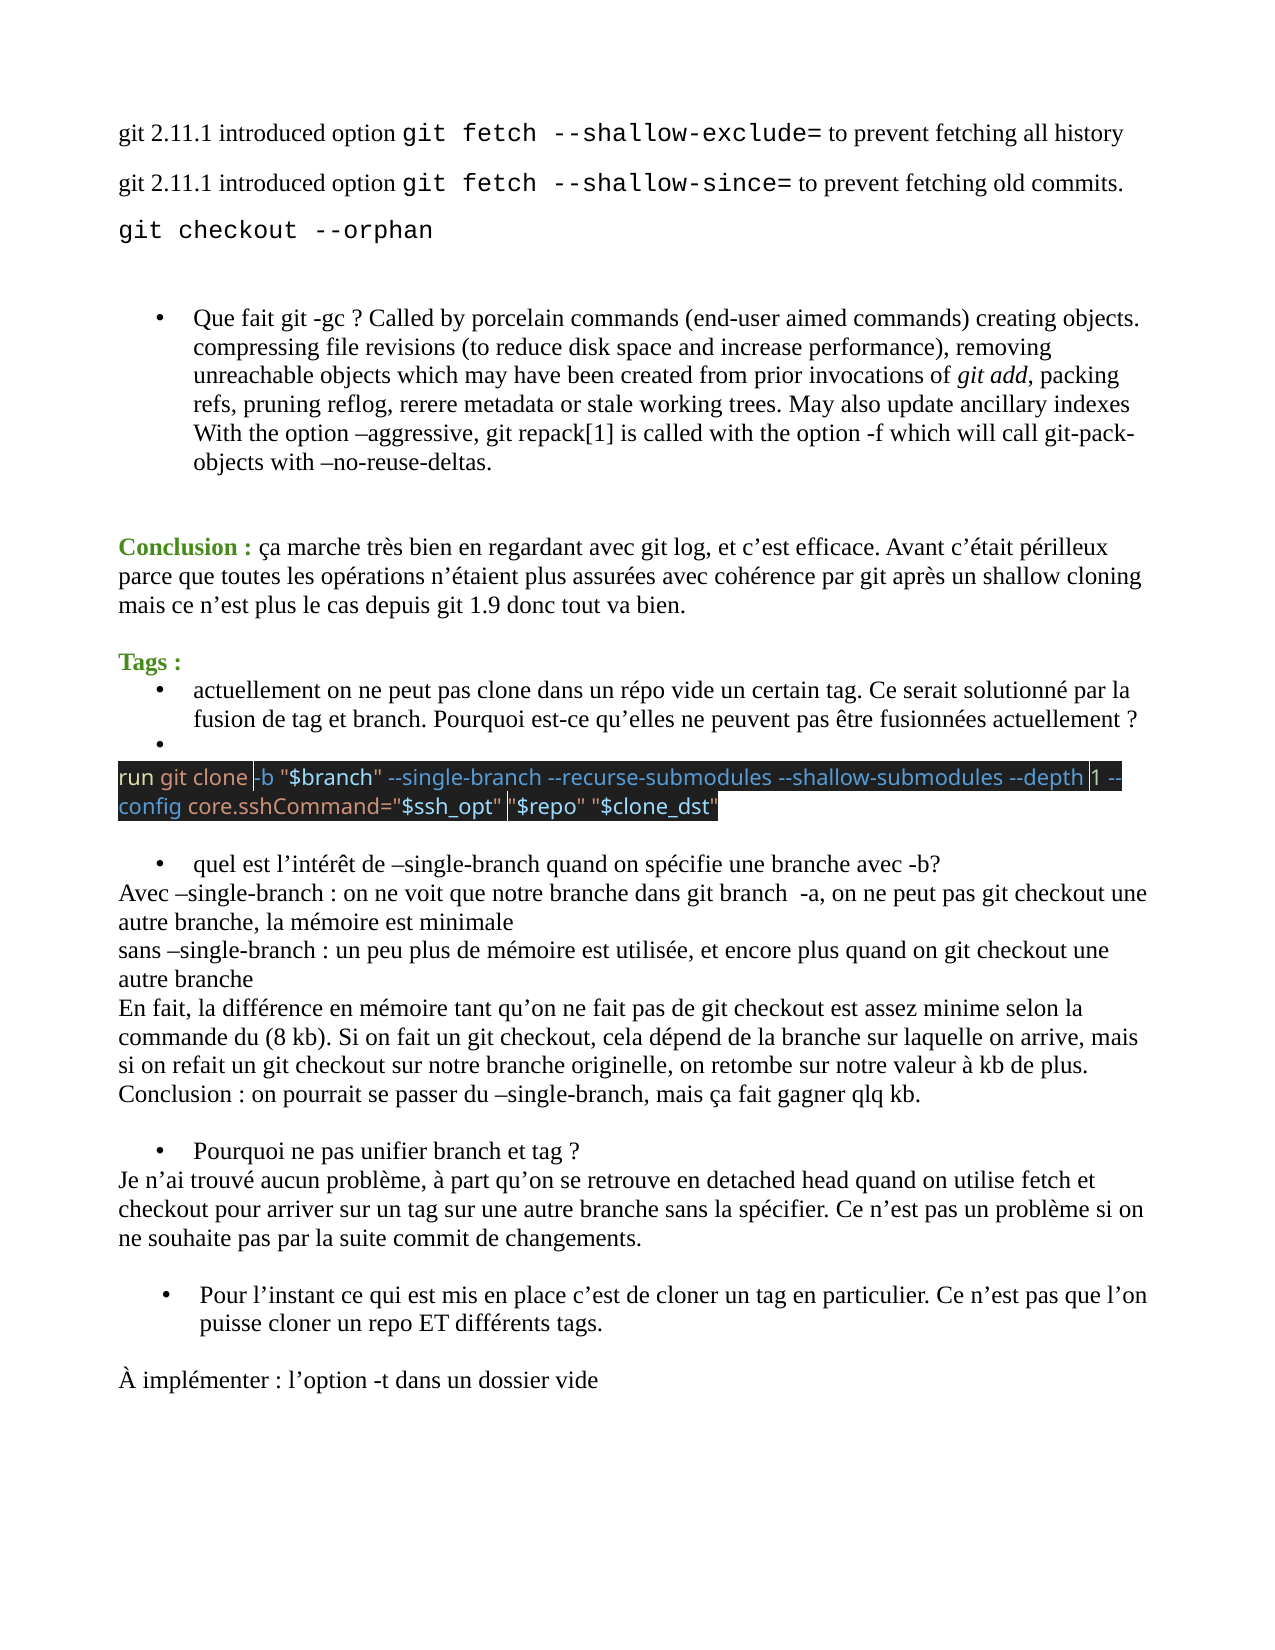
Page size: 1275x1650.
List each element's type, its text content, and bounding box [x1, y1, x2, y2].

list With the option –aggressive, git repack[1] is called with the option -f which will call git-pack-objects with –no-reuse-deltas. [156, 418, 1157, 476]
text En fait, la différence en mémoire tant qu’on ne fait pas de git checkout est assez minime selon la commande du (8 kb). Si on fait un git checkout, cela dépend de la branche sur laquelle on arrive, mais si on refait un git checkout sur notre branche originelle, on retombe sur notre valeur à kb de plus. [118, 993, 1157, 1079]
text À implémenter : l’option -t dans un dossier vide [118, 1366, 1157, 1394]
text git checkout --orphan [118, 218, 1157, 246]
text Avec –single-branch : on ne voit que notre branche dans git branch -a, on ne peut pas git checkout une autre branche, la mémoire est minimale [118, 878, 1157, 936]
text Je n’ai trouvé aucun problème, à part qu’on se retrouve en detached head quand on utilise fetch et checkout pour arriver sur un tag sur une autre branche sans la spécifier. Ce n’est pas un problème si on ne souhaite pas par la suite commit de changements. [118, 1165, 1157, 1251]
text run git clone -b "$branch" --single-branch --recurse-submodules --shallow-submodules --depth 1 --config core.sshCommand="$ssh_opt" "$repo" "$clone_dst" [118, 761, 1157, 821]
text Conclusion : ça marche très bien en regardant avec git log, et c’est efficace. Avant c’était périlleux parce que toutes les opérations n’étaient plus assurées avec cohérence par git après un shallow cloning mais ce n’est plus le cas depuis git 1.9 donc tout va bien. [118, 532, 1157, 618]
text Tags : [118, 647, 1157, 676]
text sans –single-branch : un peu plus de mémoire est utilisée, et encore plus quand on git checkout une autre branche [118, 936, 1157, 993]
list actuellement on ne peut pas clone dans un répo vide un certain tag. Ce serait solutionné par la fusion de tag et branch. Pourquoi est-ce qu’elles ne peuvent pas être fusionnées actuellement ? [156, 676, 1157, 733]
list Pourquoi ne pas unifier branch et tag ? [156, 1136, 1157, 1165]
list quel est l’intérêt de –single-branch quand on spécifie une branche avec -b? [156, 849, 1157, 878]
list Pour l’instant ce qui est mis en place c’est de cloner un tag en particulier. Ce n’est pas que l’on puisse cloner un repo ET différents tags. [162, 1280, 1157, 1337]
text git 2.11.1 introduced option git fetch --shallow-exclude= to prevent fetching all history [118, 118, 1157, 149]
list Que fait git -gc ? Called by porcelain commands (end-user aimed commands) creating objects. compressing file revisions (to reduce disk space and increase performance), removing unreachable objects which may have been created from prior invocations of git add, packing refs, pruning reflog, rerere metadata or stale working trees. May also update ancillary indexes [156, 303, 1157, 418]
text Conclusion : on pourrait se passer du –single-branch, mais ça fait gagner qlq kb. [118, 1079, 1157, 1108]
text git 2.11.1 introduced option git fetch --shallow-since= to prevent fetching old commits. [118, 168, 1157, 199]
